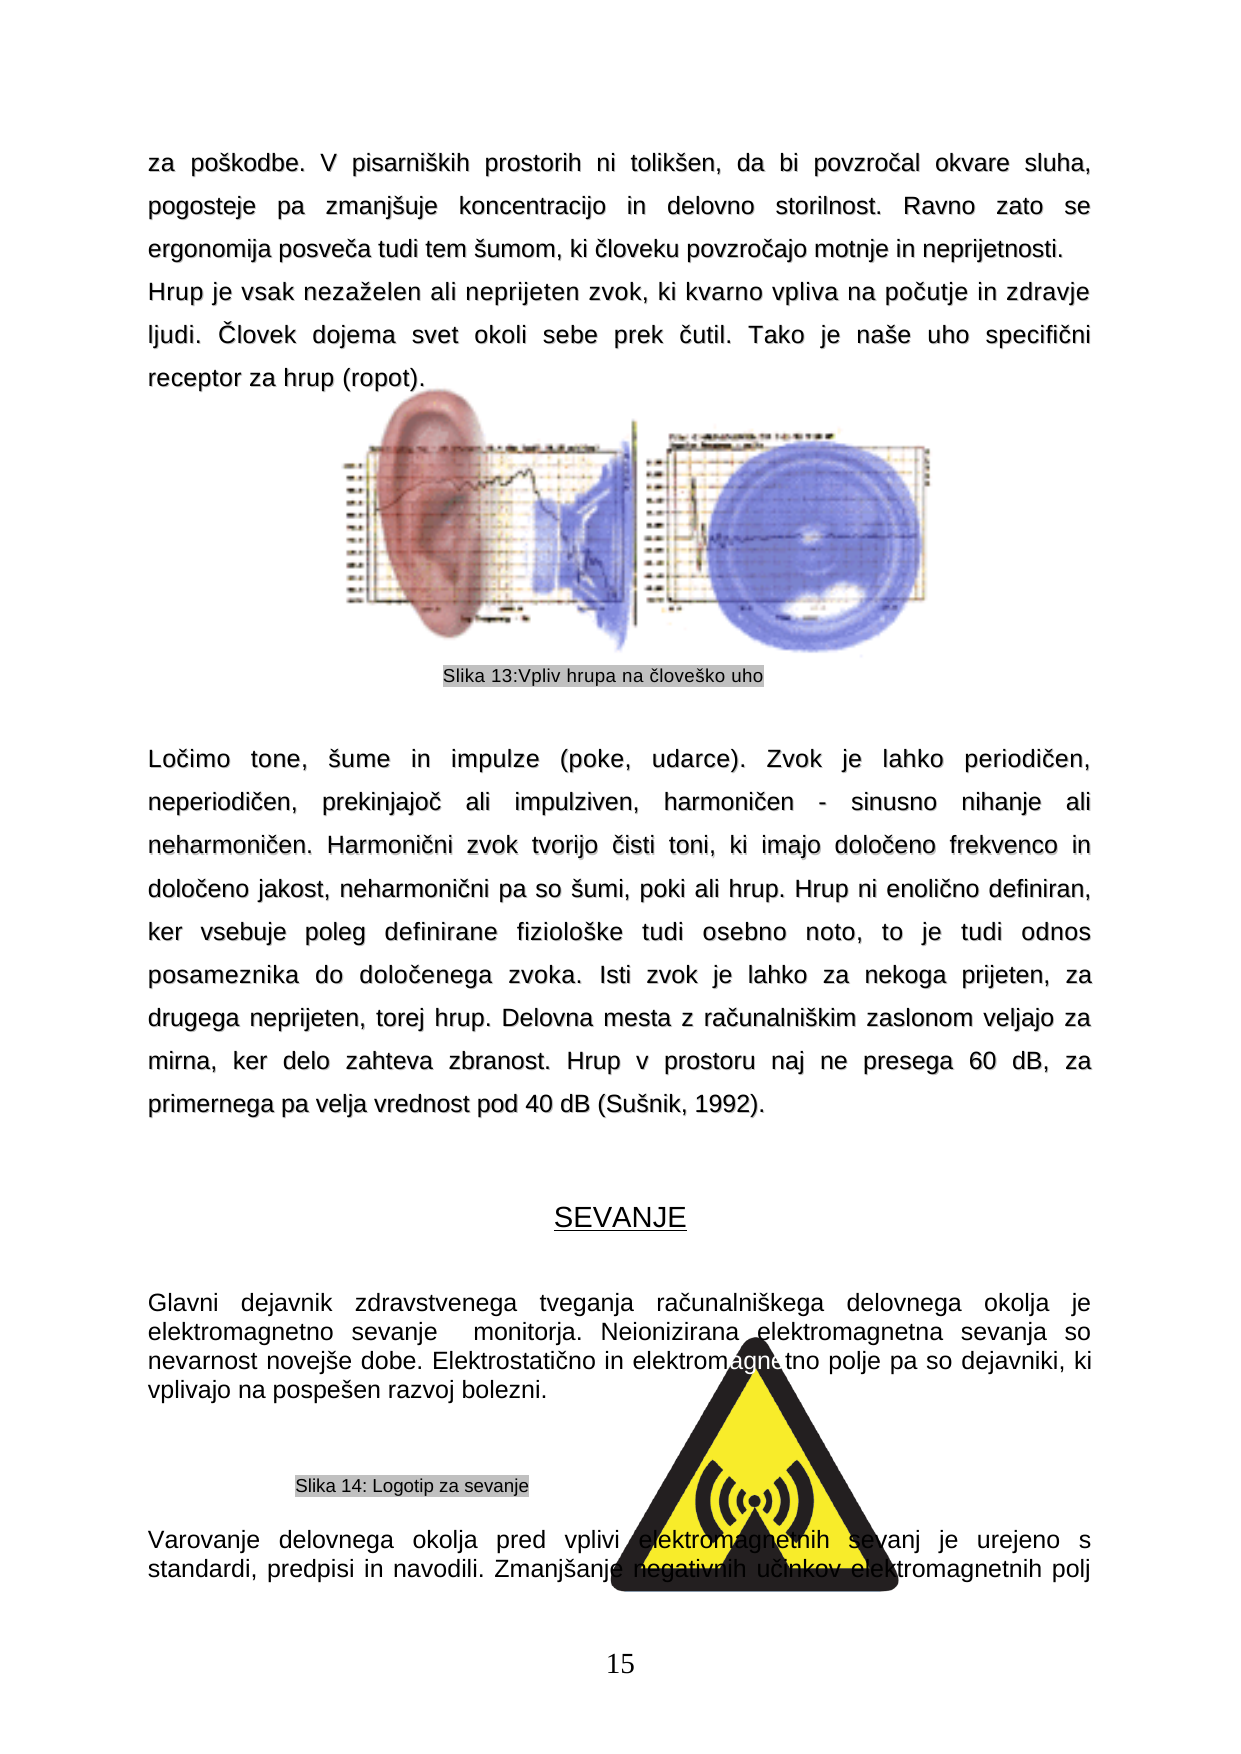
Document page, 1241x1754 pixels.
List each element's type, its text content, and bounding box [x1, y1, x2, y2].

subtitle SEVANJE [148, 1200, 1093, 1234]
picture [597, 1403, 908, 1475]
picture [597, 1497, 908, 1526]
picture [597, 1583, 908, 1600]
text Ločimo tone, šume in impulze (poke, udarce). Zvok je lahko periodičen, neperiodičen, prekinjajoč ali impulziven, harmoničen - sinusno nihanje ali neharmoničen. Harmonični zvok tvorijo čisti toni, ki imajo določeno frekvenco in določeno jakost, neharmonični pa so šumi, poki ali hrup. Hrup ni enolično definiran, ker vsebuje poleg definirane fiziološke tudi osebno noto, to je tudi odnos posameznika do določenega zvoka. Isti zvok je lahko za nekoga prijeten, za drugega neprijeten, torej hrup. Delovna mesta z računalniškim zaslonom veljajo za mirna, ker delo zahteva zbranost. Hrup v prostoru naj ne presega 60 dB, za primernega pa velja vrednost pod 40 dB (Sušnik, 1992). [148, 744, 1093, 1118]
text Slika 14: Logotip za sevanje [221, 1475, 1093, 1497]
text Glavni dejavnik zdravstvenega tveganja računalniškega delovnega okolja je elektromagnetno sevanje monitorja. Neionizirana elektromagnetna sevanja so nevarnost novejše dobe. Elektrostatično in elektromagnetno polje pa so dejavniki, ki vplivajo na pospešen razvoj bolezni. [148, 1288, 1093, 1403]
text Hrup je vsak nezaželen ali neprijeten zvok, ki kvarno vpliva na počutje in zdravje ljudi. Človek dojema svet okoli sebe prek čutil. Tako je naše uho specifični receptor za hrup (ropot). [148, 277, 1093, 392]
picture [335, 392, 955, 665]
text za poškodbe. V pisarniških prostorih ni tolikšen, da bi povzročal okvare sluha, pogosteje pa zmanjšuje koncentracijo in delovno storilnost. Ravno zato se ergonomija posveča tudi tem šumom, ki človeku povzročajo motnje in neprijetnosti. [148, 148, 1093, 263]
text Varovanje delovnega okolja pred vplivi elektromagnetnih sevanj je urejeno s standardi, predpisi in navodili. Zmanjšanje negativnih učinkov elektromagnetnih polj [148, 1526, 1093, 1583]
text Slika 13:Vpliv hrupa na človeško uho [148, 665, 1093, 687]
